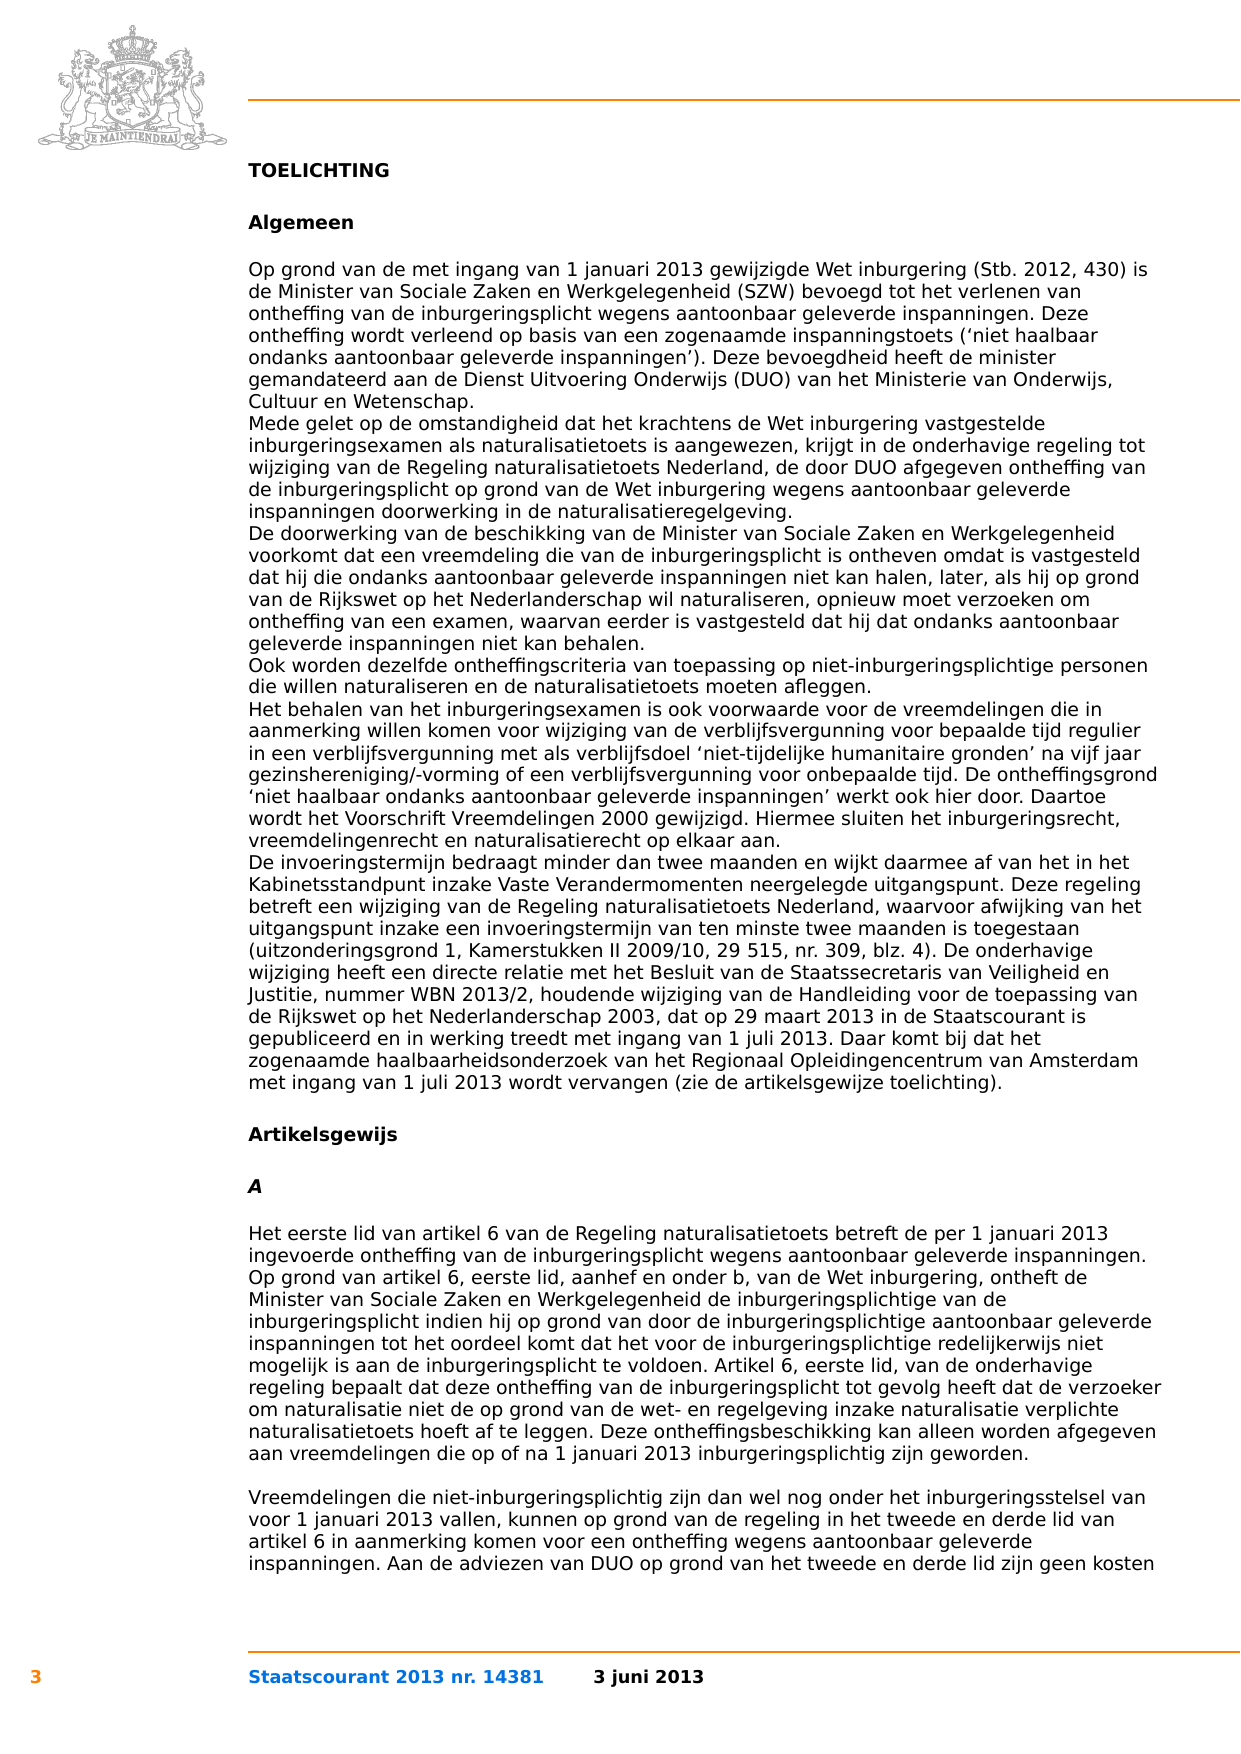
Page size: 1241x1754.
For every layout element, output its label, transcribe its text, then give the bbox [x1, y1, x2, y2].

text De doorwerking van de beschikking van de Minister van Sociale Zaken en Werkgelegenheid voorkomt dat een vreemdeling die van de inburgeringsplicht is ontheven omdat is vastgesteld dat hij die ondanks aantoonbaar geleverde inspanningen niet kan halen, later, als hij op grond van de Rijkswet op het Nederlanderschap wil naturaliseren, opnieuw moet verzoeken om ontheffing van een examen, waarvan eerder is vastgesteld dat hij dat ondanks aantoonbaar geleverde inspanningen niet kan behalen. [248, 523, 1163, 654]
text Ook worden dezelfde ontheffingscriteria van toepassing op niet-inburgeringsplichtige personen die willen naturaliseren en de naturalisatietoets moeten afleggen. [248, 654, 1163, 698]
subtitle Artikelsgewijs [248, 1124, 1163, 1146]
subtitle TOELICHTING [248, 160, 1163, 182]
subtitle Algemeen [248, 212, 1163, 234]
text De invoeringstermijn bedraagt minder dan twee maanden en wijkt daarmee af van het in het Kabinetsstandpunt inzake Vaste Verandermomenten neergelegde uitgangspunt. Deze regeling betreft een wijziging van de Regeling naturalisatietoets Nederland, waarvoor afwijking van het uitgangspunt inzake een invoeringstermijn van ten minste twee maanden is toegestaan (uitzonderingsgrond 1, Kamerstukken II 2009/10, 29 515, nr. 309, blz. 4). De onderhavige wijziging heeft een directe relatie met het Besluit van de Staatssecretaris van Veiligheid en Justitie, nummer WBN 2013/2, houdende wijziging van de Handleiding voor de toepassing van de Rijkswet op het Nederlanderschap 2003, dat op 29 maart 2013 in de Staatscourant is gepubliceerd en in werking treedt met ingang van 1 juli 2013. Daar komt bij dat het zogenaamde haalbaarheidsonderzoek van het Regionaal Opleidingencentrum van Amsterdam met ingang van 1 juli 2013 wordt vervangen (zie de artikelsgewijze toelichting). [248, 852, 1163, 1094]
text Mede gelet op de omstandigheid dat het krachtens de Wet inburgering vastgestelde inburgeringsexamen als naturalisatietoets is aangewezen, krijgt in de onderhavige regeling tot wijziging van de Regeling naturalisatietoets Nederland, de door DUO afgegeven ontheffing van de inburgeringsplicht op grond van de Wet inburgering wegens aantoonbaar geleverde inspanningen doorwerking in de naturalisatieregelgeving. [248, 413, 1163, 523]
text Vreemdelingen die niet-inburgeringsplichtig zijn dan wel nog onder het inburgeringsstelsel van voor 1 januari 2013 vallen, kunnen op grond van de regeling in het tweede en derde lid van artikel 6 in aanmerking komen voor een ontheffing wegens aantoonbaar geleverde inspanningen. Aan de adviezen van DUO op grond van het tweede en derde lid zijn geen kosten [248, 1487, 1163, 1574]
subtitle A [248, 1176, 1163, 1198]
text Het behalen van het inburgeringsexamen is ook voorwaarde voor de vreemdelingen die in aanmerking willen komen voor wijziging van de verblijfsvergunning voor bepaalde tijd regulier in een verblijfsvergunning met als verblijfsdoel ‘niet-tijdelijke humanitaire gronden’ na vijf jaar gezinshereniging/-vorming of een verblijfsvergunning voor onbepaalde tijd. De ontheffingsgrond ‘niet haalbaar ondanks aantoonbaar geleverde inspanningen’ werkt ook hier door. Daartoe wordt het Voorschrift Vreemdelingen 2000 gewijzigd. Hiermee sluiten het inburgeringsrecht, vreemdelingenrecht en naturalisatierecht op elkaar aan. [248, 698, 1163, 852]
text Het eerste lid van artikel 6 van de Regeling naturalisatietoets betreft de per 1 januari 2013 ingevoerde ontheffing van de inburgeringsplicht wegens aantoonbaar geleverde inspanningen. Op grond van artikel 6, eerste lid, aanhef en onder b, van de Wet inburgering, ontheft de Minister van Sociale Zaken en Werkgelegenheid de inburgeringsplichtige van de inburgeringsplicht indien hij op grond van door de inburgeringsplichtige aantoonbaar geleverde inspanningen tot het oordeel komt dat het voor de inburgeringsplichtige redelijkerwijs niet mogelijk is aan de inburgeringsplicht te voldoen. Artikel 6, eerste lid, van de onderhavige regeling bepaalt dat deze ontheffing van de inburgeringsplicht tot gevolg heeft dat de verzoeker om naturalisatie niet de op grond van de wet- en regelgeving inzake naturalisatie verplichte naturalisatietoets hoeft af te leggen. Deze ontheffingsbeschikking kan alleen worden afgegeven aan vreemdelingen die op of na 1 januari 2013 inburgeringsplichtig zijn geworden. [248, 1223, 1163, 1465]
text Op grond van de met ingang van 1 januari 2013 gewijzigde Wet inburgering (Stb. 2012, 430) is de Minister van Sociale Zaken en Werkgelegenheid (SZW) bevoegd tot het verlenen van ontheffing van de inburgeringsplicht wegens aantoonbaar geleverde inspanningen. Deze ontheffing wordt verleend op basis van een zogenaamde inspanningstoets (‘niet haalbaar ondanks aantoonbaar geleverde inspanningen’). Deze bevoegdheid heeft de minister gemandateerd aan de Dienst Uitvoering Onderwijs (DUO) van het Ministerie van Onderwijs, Cultuur en Wetenschap. [248, 259, 1163, 413]
picture [38, 25, 227, 150]
